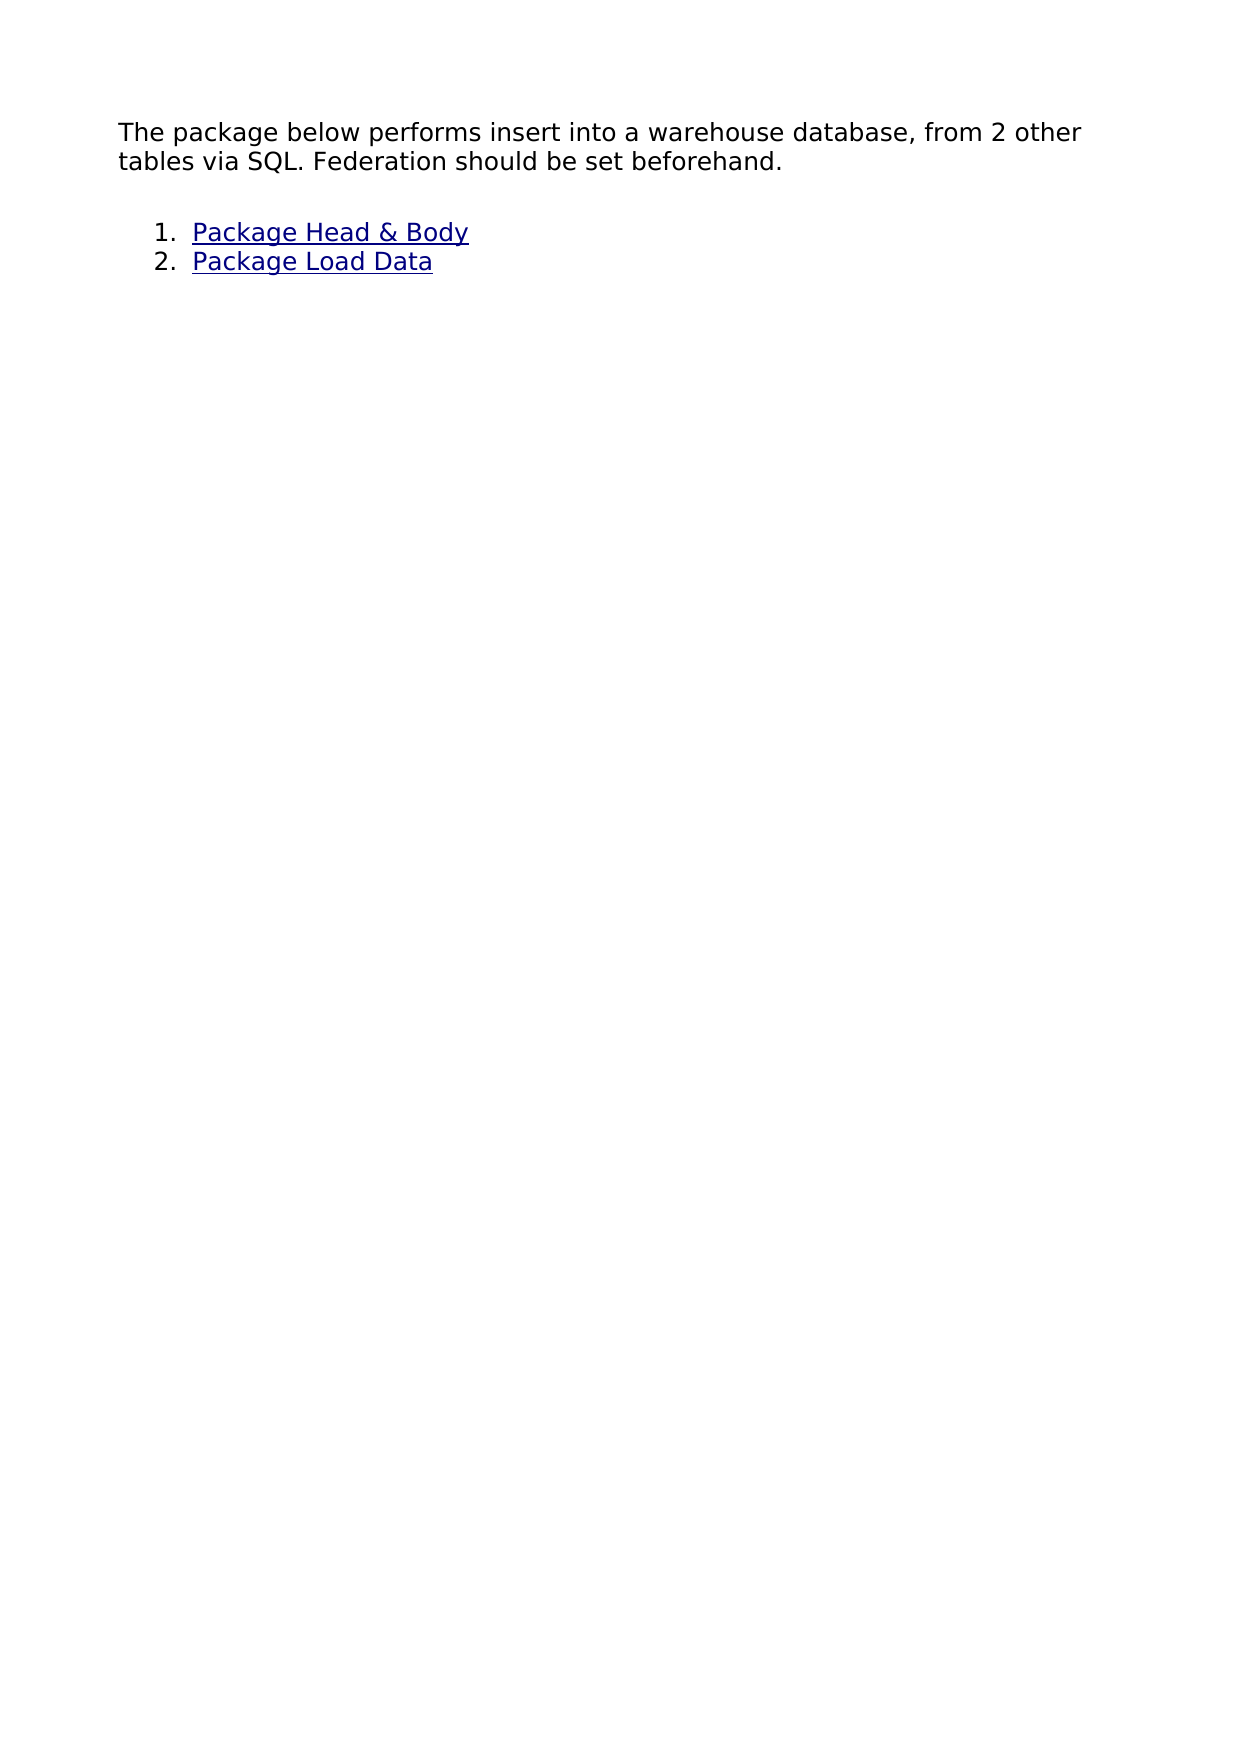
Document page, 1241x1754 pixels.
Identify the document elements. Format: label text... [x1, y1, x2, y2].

list Package Head & Body [177, 218, 1122, 248]
text The package below performs insert into a warehouse database, from 2 other tables via SQL. Federation should be set beforehand. [118, 118, 1122, 176]
list Package Load Data [177, 248, 1122, 277]
